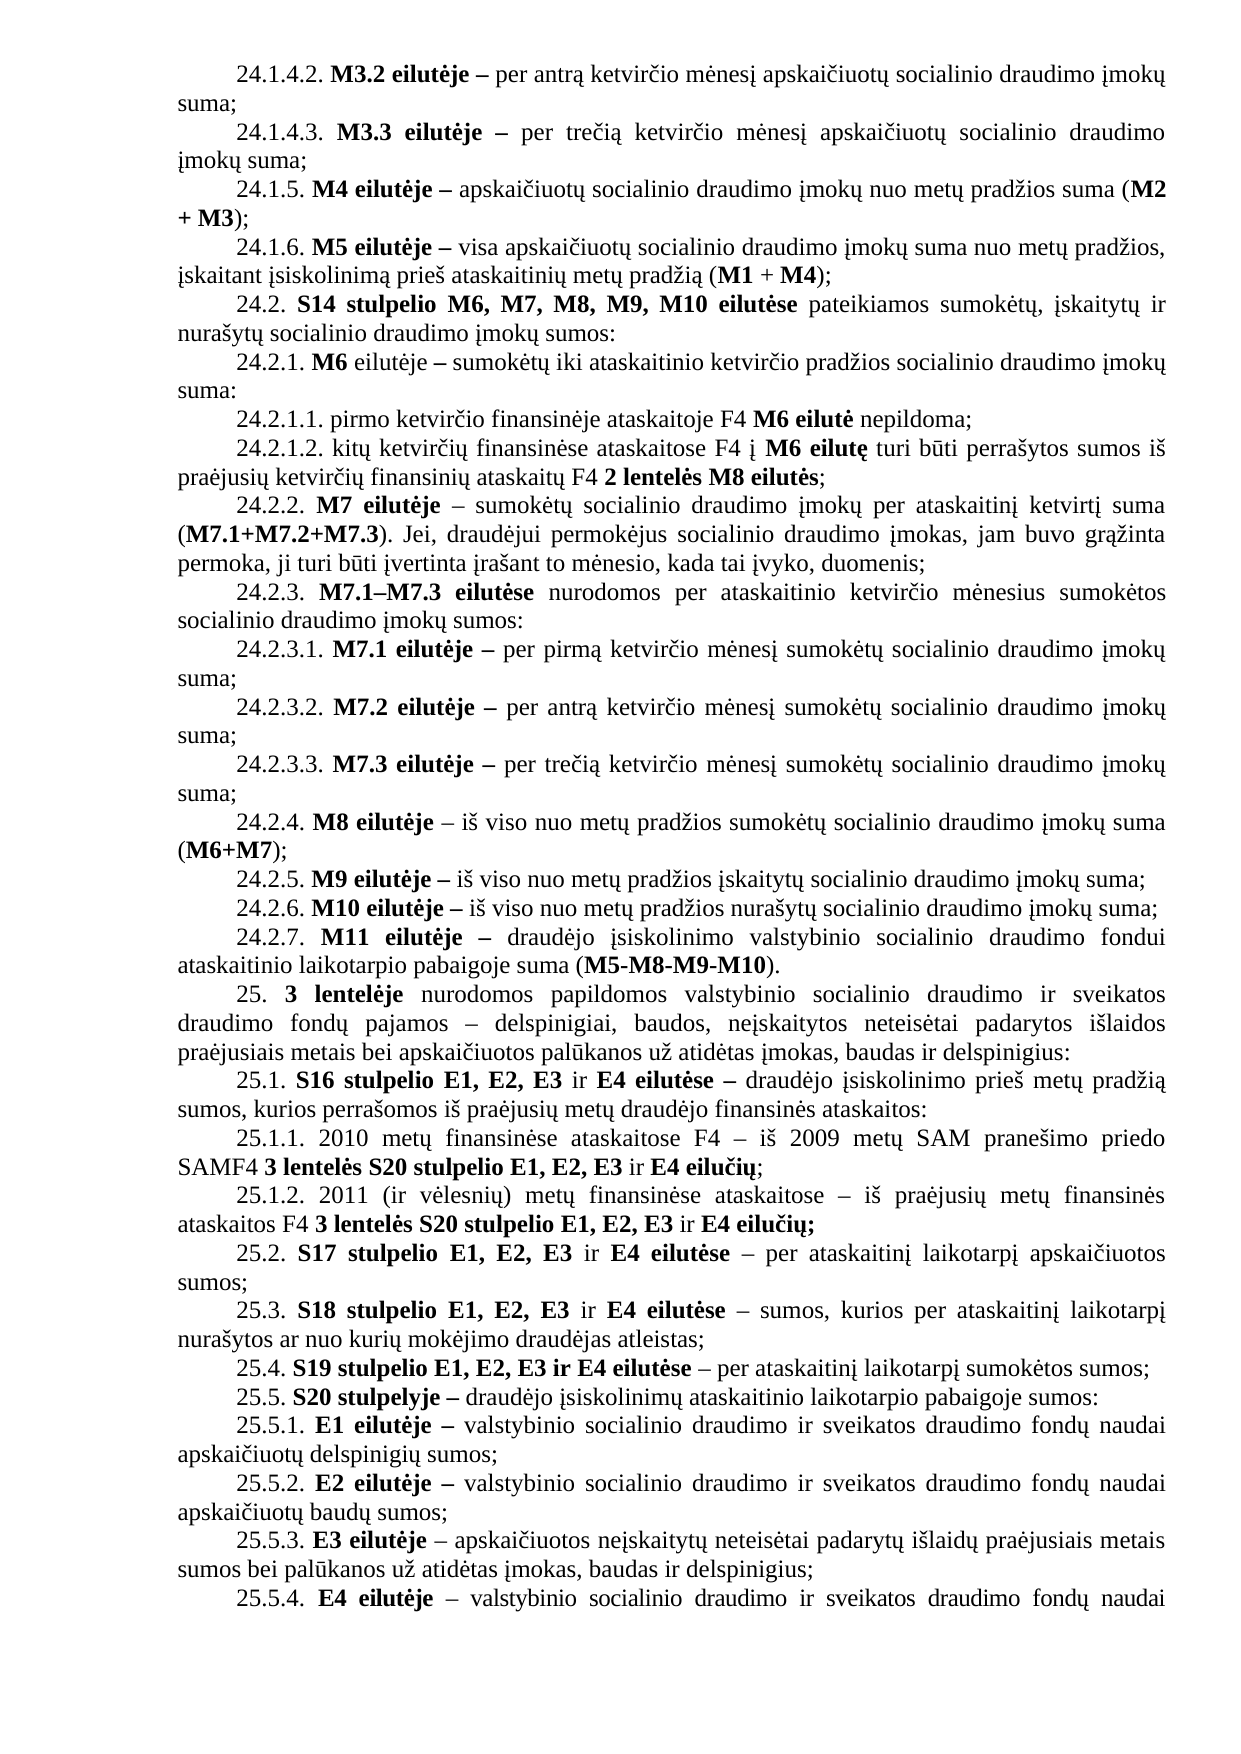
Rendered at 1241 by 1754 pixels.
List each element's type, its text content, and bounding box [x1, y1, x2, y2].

text 25.3. S18 stulpelio E1, E2, E3 ir E4 eilutėse – sumos, kurios per ataskaitinį laikotarpį nurašytos ar nuo kurių mokėjimo draudėjas atleistas; [177, 1295, 1166, 1353]
text 24.1.4.2. M3.2 eilutėje – per antrą ketvirčio mėnesį apskaičiuotų socialinio draudimo įmokų suma; [177, 59, 1166, 117]
text 24.2.3. M7.1–M7.3 eilutėse nurodomos per ataskaitinio ketvirčio mėnesius sumokėtos socialinio draudimo įmokų sumos: [177, 577, 1166, 634]
text 24.2.2. M7 eilutėje – sumokėtų socialinio draudimo įmokų per ataskaitinį ketvirtį suma (M7.1+M7.2+M7.3). Jei, draudėjui permokėjus socialinio draudimo įmokas, jam buvo grąžinta permoka, ji turi būti įvertinta įrašant to mėnesio, kada tai įvyko, duomenis; [177, 490, 1166, 577]
text 24.2.7. M11 eilutėje – draudėjo įsiskolinimo valstybinio socialinio draudimo fondui ataskaitinio laikotarpio pabaigoje suma (M5-M8-M9-M10). [177, 922, 1166, 979]
text 25.5.4. E4 eilutėje – valstybinio socialinio draudimo ir sveikatos draudimo fondų naudai [177, 1583, 1166, 1612]
text 24.2.1.2. kitų ketvirčių finansinėse ataskaitose F4 į M6 eilutę turi būti perrašytos sumos iš praėjusių ketvirčių finansinių ataskaitų F4 2 lentelės M8 eilutės; [177, 433, 1166, 490]
text 25.5. S20 stulpelyje – draudėjo įsiskolinimų ataskaitinio laikotarpio pabaigoje sumos: [177, 1382, 1166, 1410]
text 24.2.5. M9 eilutėje – iš viso nuo metų pradžios įskaitytų socialinio draudimo įmokų suma; [177, 864, 1166, 893]
text 25.1. S16 stulpelio E1, E2, E3 ir E4 eilutėse – draudėjo įsiskolinimo prieš metų pradžią sumos, kurios perrašomos iš praėjusių metų draudėjo finansinės ataskaitos: [177, 1065, 1166, 1123]
text 24.2.3.1. M7.1 eilutėje – per pirmą ketvirčio mėnesį sumokėtų socialinio draudimo įmokų suma; [177, 634, 1166, 692]
text 24.2.3.3. M7.3 eilutėje – per trečią ketvirčio mėnesį sumokėtų socialinio draudimo įmokų suma; [177, 749, 1166, 807]
text 24.2.3.2. M7.2 eilutėje – per antrą ketvirčio mėnesį sumokėtų socialinio draudimo įmokų suma; [177, 692, 1166, 749]
text 24.2.4. M8 eilutėje – iš viso nuo metų pradžios sumokėtų socialinio draudimo įmokų suma (M6+M7); [177, 807, 1166, 864]
text 24.1.4.3. M3.3 eilutėje – per trečią ketvirčio mėnesį apskaičiuotų socialinio draudimo įmokų suma; [177, 117, 1166, 174]
text 25.1.1. 2010 metų finansinėse ataskaitose F4 – iš 2009 metų SAM pranešimo priedo SAMF4 3 lentelės S20 stulpelio E1, E2, E3 ir E4 eilučių; [177, 1123, 1166, 1180]
text 25.5.1. E1 eilutėje – valstybinio socialinio draudimo ir sveikatos draudimo fondų naudai apskaičiuotų delspinigių sumos; [177, 1410, 1166, 1468]
text 25.5.3. E3 eilutėje – apskaičiuotos neįskaitytų neteisėtai padarytų išlaidų praėjusiais metais sumos bei palūkanos už atidėtas įmokas, baudas ir delspinigius; [177, 1525, 1166, 1583]
text 25. 3 lentelėje nurodomos papildomos valstybinio socialinio draudimo ir sveikatos draudimo fondų pajamos – delspinigiai, baudos, neįskaitytos neteisėtai padarytos išlaidos praėjusiais metais bei apskaičiuotos palūkanos už atidėtas įmokas, baudas ir delspinigius: [177, 979, 1166, 1065]
text 24.2.1. M6 eilutėje – sumokėtų iki ataskaitinio ketvirčio pradžios socialinio draudimo įmokų suma: [177, 347, 1166, 404]
text 25.5.2. E2 eilutėje – valstybinio socialinio draudimo ir sveikatos draudimo fondų naudai apskaičiuotų baudų sumos; [177, 1468, 1166, 1525]
text 24.2.6. M10 eilutėje – iš viso nuo metų pradžios nurašytų socialinio draudimo įmokų suma; [177, 893, 1166, 922]
text 24.2.1.1. pirmo ketvirčio finansinėje ataskaitoje F4 M6 eilutė nepildoma; [177, 404, 1166, 433]
text 24.1.5. M4 eilutėje – apskaičiuotų socialinio draudimo įmokų nuo metų pradžios suma (M2 + M3); [177, 174, 1166, 232]
text 25.1.2. 2011 (ir vėlesnių) metų finansinėse ataskaitose – iš praėjusių metų finansinės ataskaitos F4 3 lentelės S20 stulpelio E1, E2, E3 ir E4 eilučių; [177, 1180, 1166, 1238]
text 25.2. S17 stulpelio E1, E2, E3 ir E4 eilutėse – per ataskaitinį laikotarpį apskaičiuotos sumos; [177, 1238, 1166, 1295]
text 24.1.6. M5 eilutėje – visa apskaičiuotų socialinio draudimo įmokų suma nuo metų pradžios, įskaitant įsiskolinimą prieš ataskaitinių metų pradžią (M1 + M4); [177, 232, 1166, 289]
text 24.2. S14 stulpelio M6, M7, M8, M9, M10 eilutėse pateikiamos sumokėtų, įskaitytų ir nurašytų socialinio draudimo įmokų sumos: [177, 289, 1166, 347]
text 25.4. S19 stulpelio E1, E2, E3 ir E4 eilutėse – per ataskaitinį laikotarpį sumokėtos sumos; [177, 1353, 1166, 1382]
